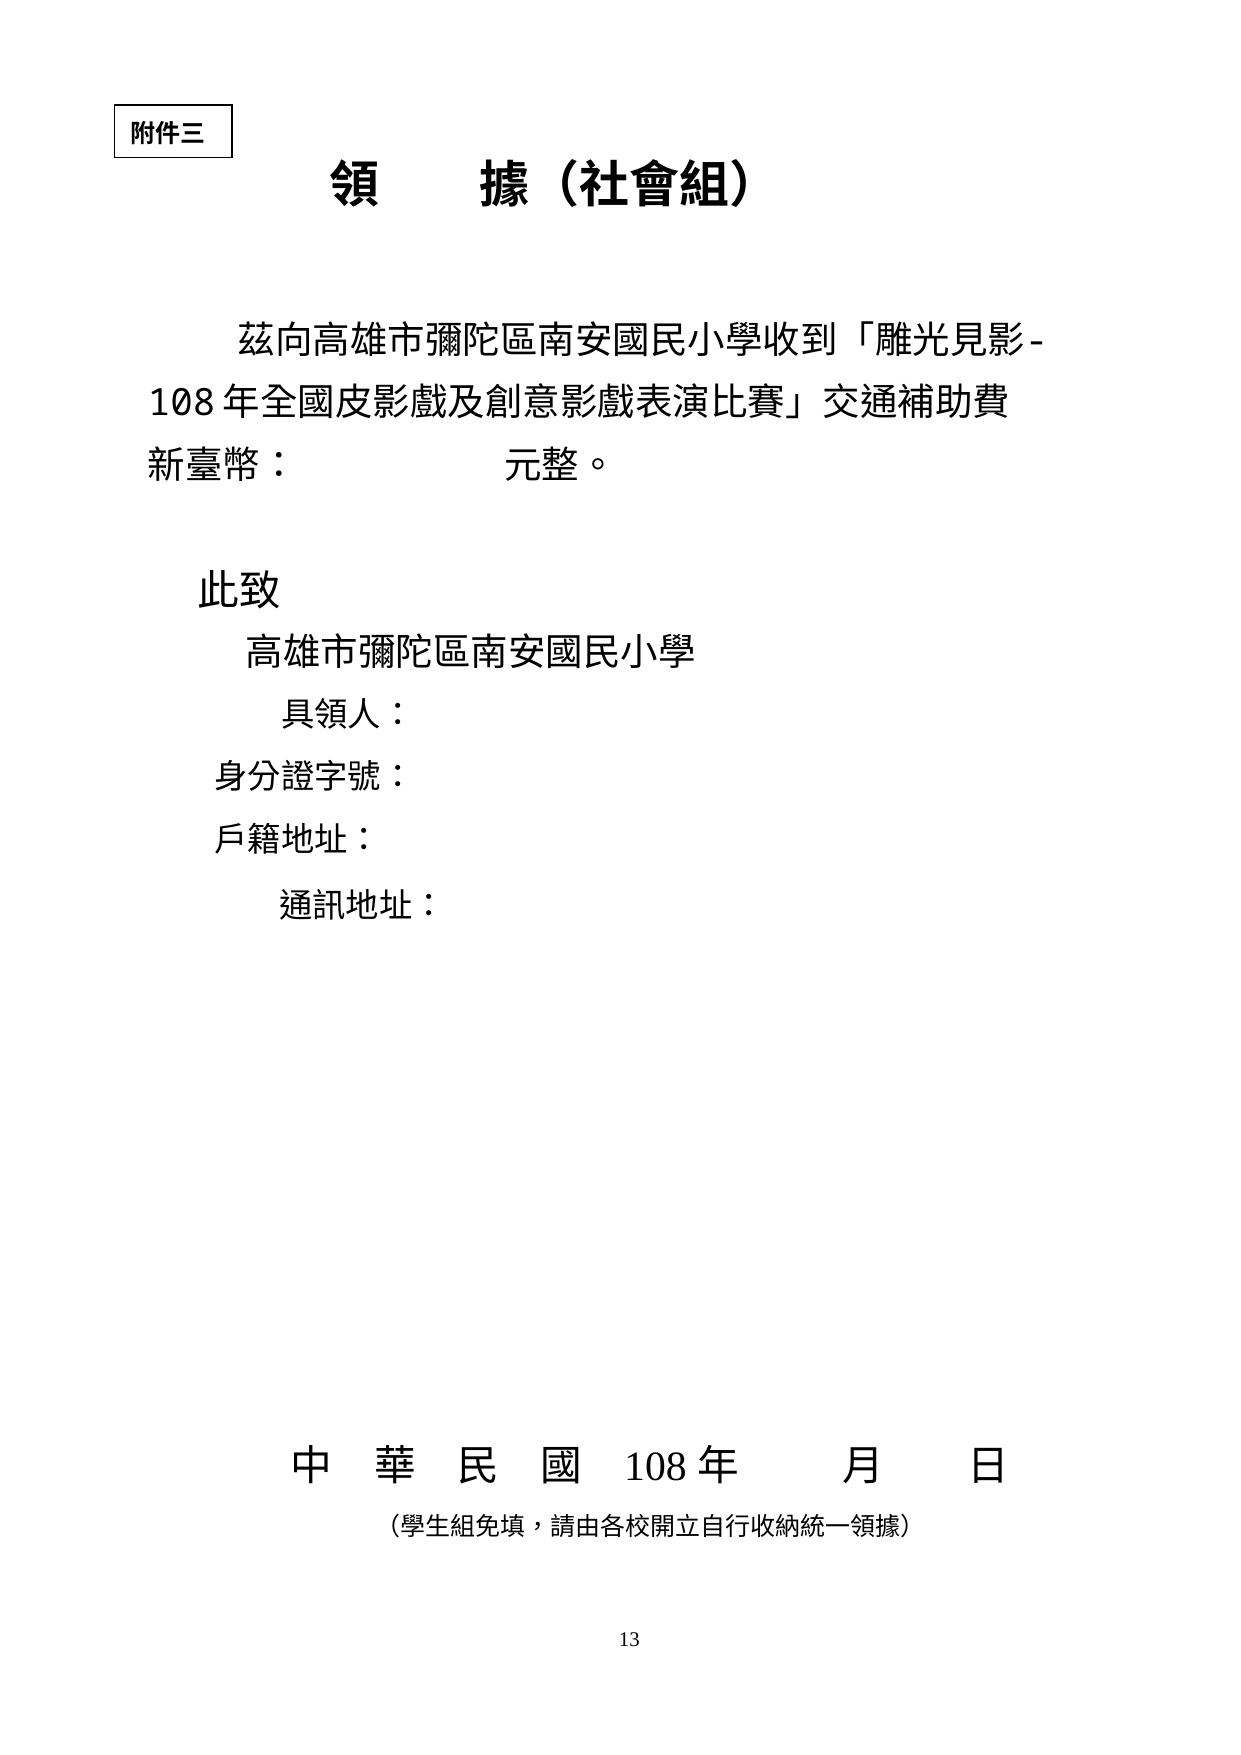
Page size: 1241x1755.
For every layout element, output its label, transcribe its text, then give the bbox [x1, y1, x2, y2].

text 高雄市彌陀區南安國民小學 [198, 608, 1110, 670]
text 通訊地址： [279, 858, 1110, 920]
text 新臺幣： 元整。 [148, 420, 1110, 483]
text 身分證字號： [148, 733, 1110, 795]
text 此致 [198, 545, 1110, 608]
text 附件三 [130, 113, 216, 149]
text 具領人： [148, 670, 1110, 733]
text 領 據（社會組） [148, 108, 1110, 233]
text （學生組免填，請由各校開立自行收納統一領據） [189, 1483, 1110, 1545]
text 中 華 民 國 108 年 月 日 [148, 1420, 1110, 1483]
text 戶籍地址： [148, 795, 1110, 858]
text 茲向高雄市彌陀區南安國民小學收到「雕光見影-108年全國皮影戲及創意影戲表演比賽」交通補助費 [148, 295, 1110, 420]
